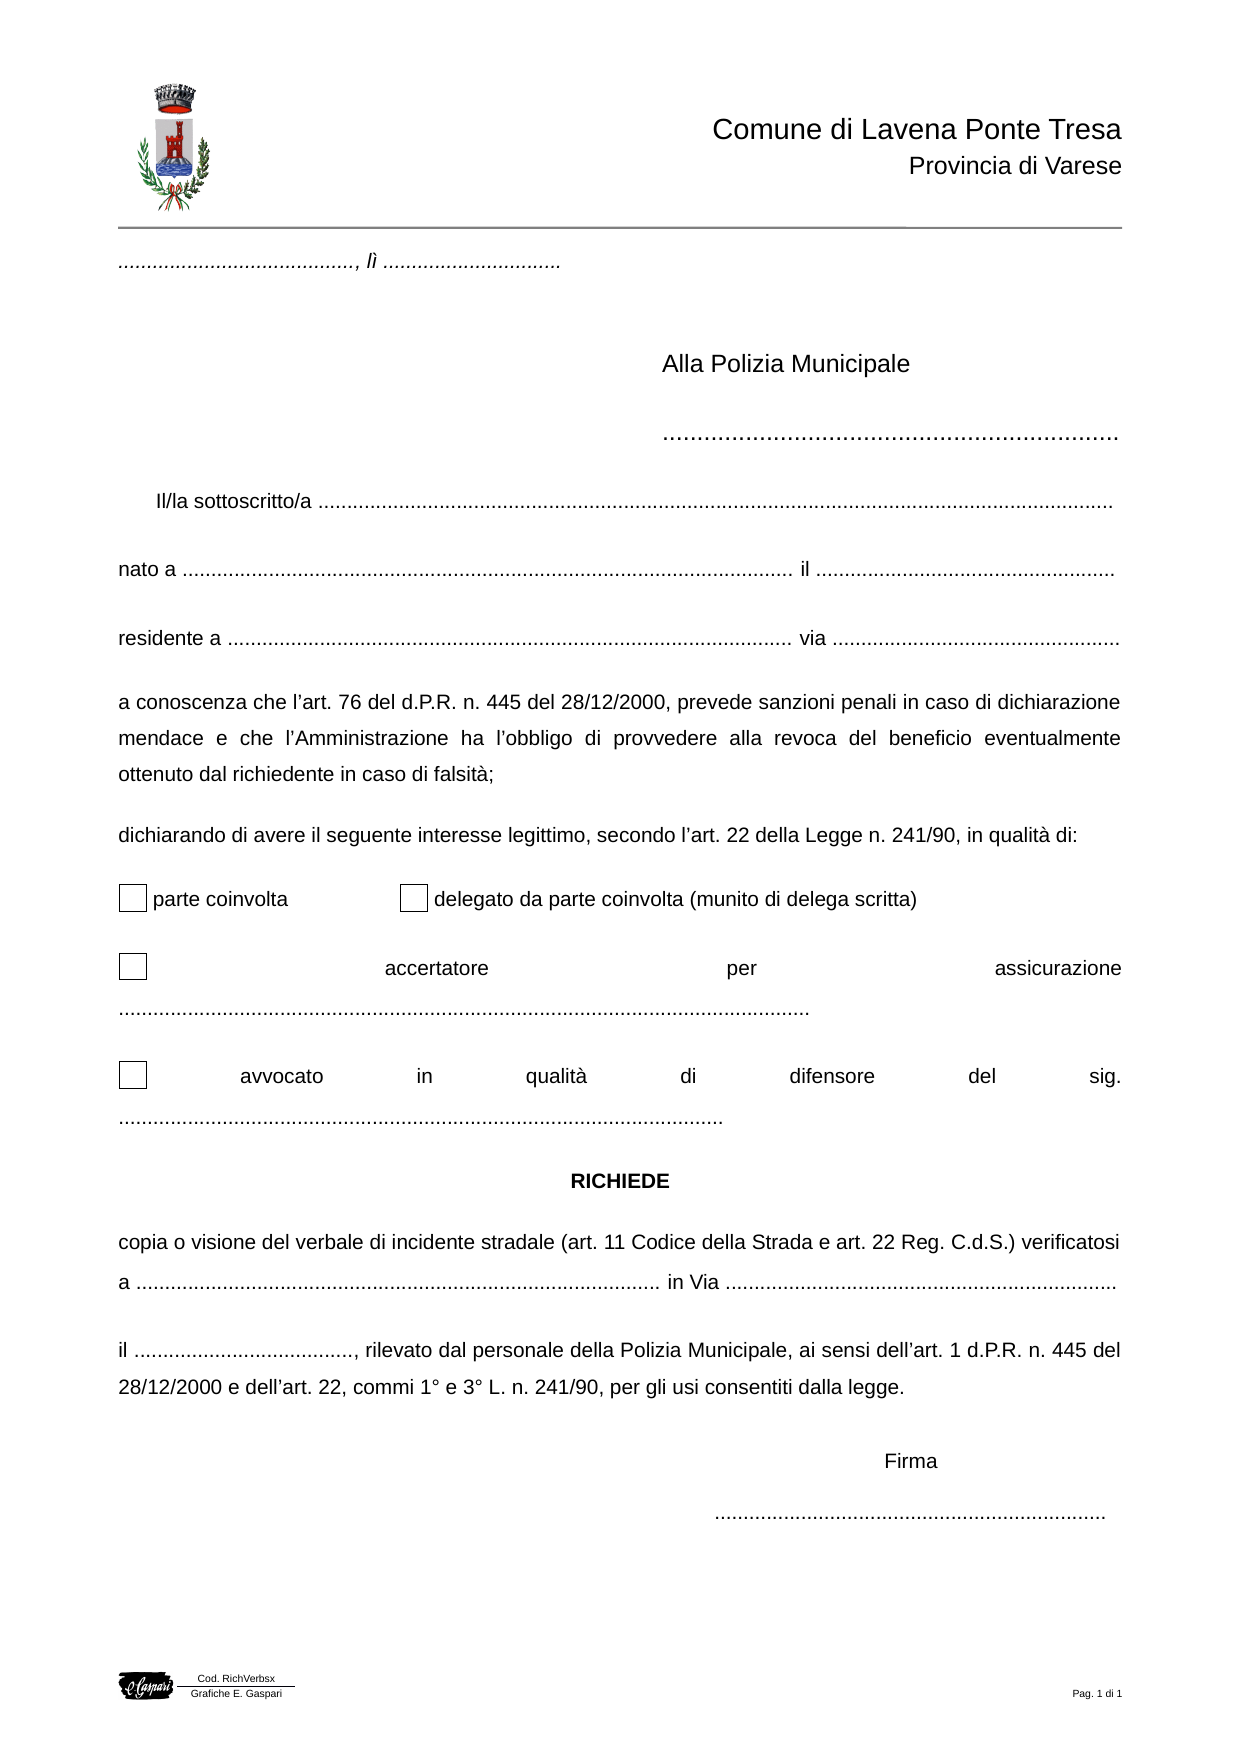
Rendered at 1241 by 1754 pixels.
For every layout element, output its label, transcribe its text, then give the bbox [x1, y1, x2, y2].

text avvocato in qualità di difensore del sig. ......................................................................................................... [118, 1060, 1122, 1130]
text ........................................., lì ............................... [118, 245, 1122, 274]
text Firma [699, 1448, 1122, 1472]
text .................................................................... [699, 1496, 1122, 1525]
text accertatore per assicurazione ........................................................................................................................ [118, 952, 1122, 1021]
text nato a .......................................................................................................... il .................................................... [118, 553, 1122, 582]
text Alla Polizia Municipale [118, 349, 1122, 378]
text Il/la sottoscritto/a .......................................................................................................................................... [118, 485, 1122, 514]
text dichiarando di avere il seguente interesse legittimo, secondo l’art. 22 della Legge n. 241/90, in qualità di: [118, 822, 1122, 846]
text Provincia di Varese [224, 151, 1122, 180]
text parte coinvolta delegato da parte coinvolta (munito di delega scritta) [118, 883, 1122, 912]
text RICHIEDE [118, 1169, 1122, 1193]
text copia o visione del verbale di incidente stradale (art. 11 Codice della Strada e art. 22 Reg. C.d.S.) verificatosi a ........................................................................................... in Via .................................................................... [118, 1230, 1122, 1295]
text .................................................................. [118, 417, 1122, 446]
picture [122, 82, 224, 213]
text residente a .................................................................................................. via .................................................. [118, 622, 1122, 650]
text Comune di Lavena Ponte Tresa [224, 112, 1122, 146]
text il ......................................, rilevato dal personale della Polizia Municipale, ai sensi dell’art. 1 d.P.R. n. 445 del 28/12/2000 e dell’art. 22, commi 1° e 3° L. n. 241/90, per gli usi consentiti dalla legge. [118, 1334, 1122, 1399]
picture [118, 1671, 174, 1700]
text a conoscenza che l’art. 76 del d.P.R. n. 445 del 28/12/2000, prevede sanzioni penali in caso di dichiarazione mendace e che l’Amministrazione ha l’obbligo di provvedere alla revoca del beneficio eventualmente ottenuto dal richiedente in caso di falsità; [118, 690, 1122, 786]
